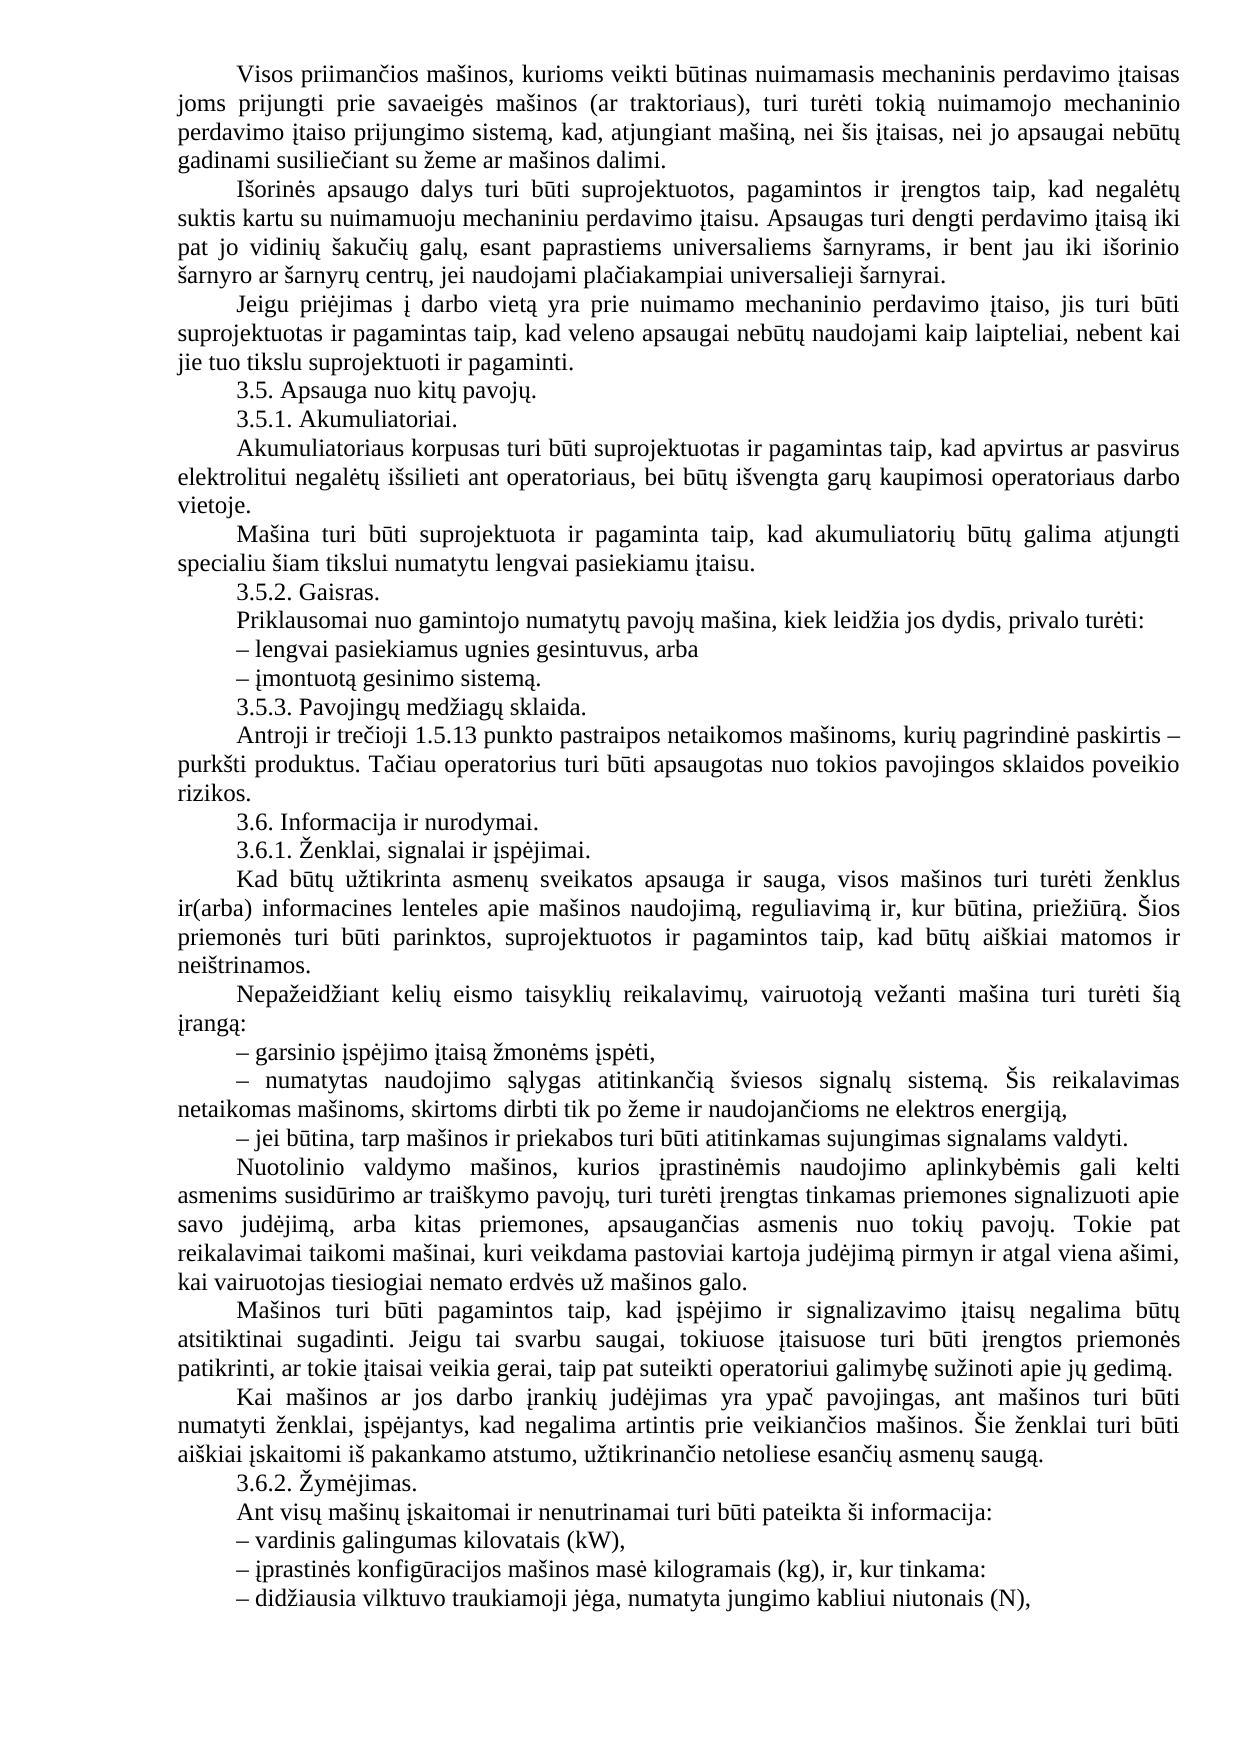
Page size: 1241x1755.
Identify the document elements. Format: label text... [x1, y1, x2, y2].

text Visos priimančios mašinos, kurioms veikti būtinas nuimamasis mechaninis perdavimo įtaisas joms prijungti prie savaeigės mašinos (ar traktoriaus), turi turėti tokią nuimamojo mechaninio perdavimo įtaiso prijungimo sistemą, kad, atjungiant mašiną, nei šis įtaisas, nei jo apsaugai nebūtų gadinami susiliečiant su žeme ar mašinos dalimi. [177, 59, 1181, 174]
text – vardinis galingumas kilovatais (kW), [177, 1525, 1181, 1554]
text 3.6.2. Žymėjimas. [177, 1468, 1181, 1497]
text Akumuliatoriaus korpusas turi būti suprojektuotas ir pagamintas taip, kad apvirtus ar pasvirus elektrolitui negalėtų išsilieti ant operatoriaus, bei būtų išvengta garų kaupimosi operatoriaus darbo vietoje. [177, 433, 1181, 519]
text Nuotolinio valdymo mašinos, kurios įprastinėmis naudojimo aplinkybėmis gali kelti asmenims susidūrimo ar traiškymo pavojų, turi turėti įrengtas tinkamas priemones signalizuoti apie savo judėjimą, arba kitas priemones, apsaugančias asmenis nuo tokių pavojų. Tokie pat reikalavimai taikomi mašinai, kuri veikdama pastoviai kartoja judėjimą pirmyn ir atgal viena ašimi, kai vairuotojas tiesiogiai nemato erdvės už mašinos galo. [177, 1152, 1181, 1295]
text Kai mašinos ar jos darbo įrankių judėjimas yra ypač pavojingas, ant mašinos turi būti numatyti ženklai, įspėjantys, kad negalima artintis prie veikiančios mašinos. Šie ženklai turi būti aiškiai įskaitomi iš pakankamo atstumo, užtikrinančio netoliese esančių asmenų saugą. [177, 1382, 1181, 1468]
text – garsinio įspėjimo įtaisą žmonėms įspėti, [177, 1037, 1181, 1065]
text 3.5.1. Akumuliatoriai. [177, 404, 1181, 433]
text Jeigu priėjimas į darbo vietą yra prie nuimamo mechaninio perdavimo įtaiso, jis turi būti suprojektuotas ir pagamintas taip, kad veleno apsaugai nebūtų naudojami kaip laipteliai, nebent kai jie tuo tikslu suprojektuoti ir pagaminti. [177, 289, 1181, 375]
text 3.6.1. Ženklai, signalai ir įspėjimai. [177, 835, 1181, 864]
text 3.6. Informacija ir nurodymai. [177, 807, 1181, 835]
text Nepažeidžiant kelių eismo taisyklių reikalavimų, vairuotoją vežanti mašina turi turėti šią įrangą: [177, 979, 1181, 1037]
text 3.5.3. Pavojingų medžiagų sklaida. [177, 692, 1181, 720]
text – įmontuotą gesinimo sistemą. [177, 663, 1181, 692]
text Kad būtų užtikrinta asmenų sveikatos apsauga ir sauga, visos mašinos turi turėti ženklus ir(arba) informacines lenteles apie mašinos naudojimą, reguliavimą ir, kur būtina, priežiūrą. Šios priemonės turi būti parinktos, suprojektuotos ir pagamintos taip, kad būtų aiškiai matomos ir neištrinamos. [177, 864, 1181, 979]
text Mašina turi būti suprojektuota ir pagaminta taip, kad akumuliatorių būtų galima atjungti specialiu šiam tikslui numatytu lengvai pasiekiamu įtaisu. [177, 519, 1181, 577]
text 3.5. Apsauga nuo kitų pavojų. [177, 375, 1181, 404]
text Ant visų mašinų įskaitomai ir nenutrinamai turi būti pateikta ši informacija: [177, 1497, 1181, 1525]
text – įprastinės konfigūracijos mašinos masė kilogramais (kg), ir, kur tinkama: [177, 1554, 1181, 1583]
text Antroji ir trečioji 1.5.13 punkto pastraipos netaikomos mašinoms, kurių pagrindinė paskirtis – purkšti produktus. Tačiau operatorius turi būti apsaugotas nuo tokios pavojingos sklaidos poveikio rizikos. [177, 720, 1181, 807]
text Priklausomai nuo gamintojo numatytų pavojų mašina, kiek leidžia jos dydis, privalo turėti: [177, 605, 1181, 634]
text – jei būtina, tarp mašinos ir priekabos turi būti atitinkamas sujungimas signalams valdyti. [177, 1123, 1181, 1152]
text – lengvai pasiekiamus ugnies gesintuvus, arba [177, 634, 1181, 663]
text 3.5.2. Gaisras. [177, 577, 1181, 605]
text – numatytas naudojimo sąlygas atitinkančią šviesos signalų sistemą. Šis reikalavimas netaikomas mašinoms, skirtoms dirbti tik po žeme ir naudojančioms ne elektros energiją, [177, 1065, 1181, 1123]
text – didžiausia vilktuvo traukiamoji jėga, numatyta jungimo kabliui niutonais (N), [177, 1583, 1181, 1612]
text Mašinos turi būti pagamintos taip, kad įspėjimo ir signalizavimo įtaisų negalima būtų atsitiktinai sugadinti. Jeigu tai svarbu saugai, tokiuose įtaisuose turi būti įrengtos priemonės patikrinti, ar tokie įtaisai veikia gerai, taip pat suteikti operatoriui galimybę sužinoti apie jų gedimą. [177, 1295, 1181, 1382]
text Išorinės apsaugo dalys turi būti suprojektuotos, pagamintos ir įrengtos taip, kad negalėtų suktis kartu su nuimamuoju mechaniniu perdavimo įtaisu. Apsaugas turi dengti perdavimo įtaisą iki pat jo vidinių šakučių galų, esant paprastiems universaliems šarnyrams, ir bent jau iki išorinio šarnyro ar šarnyrų centrų, jei naudojami plačiakampiai universalieji šarnyrai. [177, 174, 1181, 289]
